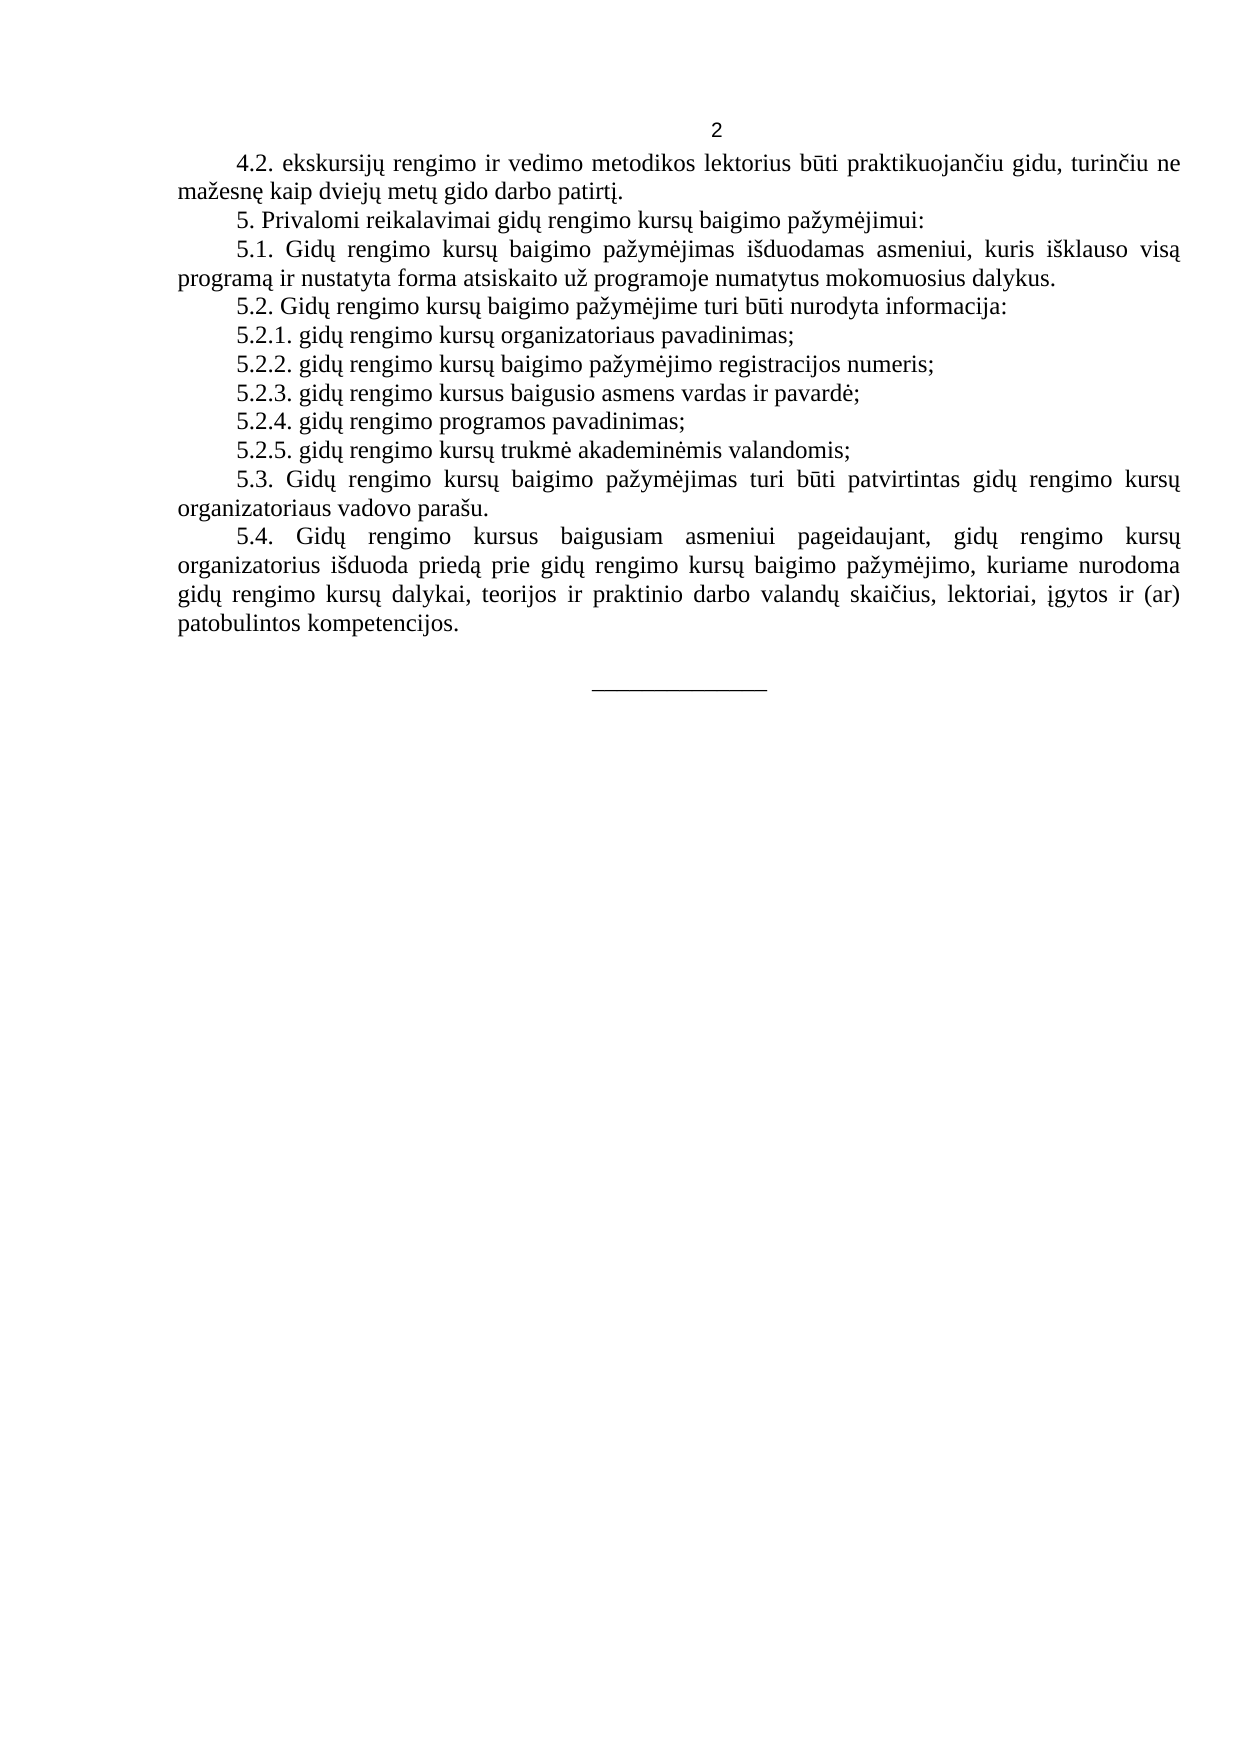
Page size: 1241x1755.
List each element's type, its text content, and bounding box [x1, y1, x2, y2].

text 5.3. Gidų rengimo kursų baigimo pažymėjimas turi būti patvirtintas gidų rengimo kursų organizatoriaus vadovo parašu. [177, 464, 1181, 521]
text 5. Privalomi reikalavimai gidų rengimo kursų baigimo pažymėjimui: [177, 205, 1181, 234]
text 5.2. Gidų rengimo kursų baigimo pažymėjime turi būti nurodyta informacija: [177, 291, 1181, 320]
text 5.2.3. gidų rengimo kursus baigusio asmens vardas ir pavardė; [177, 378, 1181, 406]
text 4.2. ekskursijų rengimo ir vedimo metodikos lektorius būti praktikuojančiu gidu, turinčiu ne mažesnę kaip dviejų metų gido darbo patirtį. [177, 148, 1181, 205]
text 5.2.5. gidų rengimo kursų trukmė akademinėmis valandomis; [177, 435, 1181, 464]
text 5.2.1. gidų rengimo kursų organizatoriaus pavadinimas; [177, 320, 1181, 349]
text 5.4. Gidų rengimo kursus baigusiam asmeniui pageidaujant, gidų rengimo kursų organizatorius išduoda priedą prie gidų rengimo kursų baigimo pažymėjimo, kuriame nurodoma gidų rengimo kursų dalykai, teorijos ir praktinio darbo valandų skaičius, lektoriai, įgytos ir (ar) patobulintos kompetencijos. [177, 521, 1181, 636]
text 5.1. Gidų rengimo kursų baigimo pažymėjimas išduodamas asmeniui, kuris išklauso visą programą ir nustatyta forma atsiskaito už programoje numatytus mokomuosius dalykus. [177, 234, 1181, 291]
text ______________ [177, 665, 1181, 694]
text 5.2.4. gidų rengimo programos pavadinimas; [177, 406, 1181, 435]
text 5.2.2. gidų rengimo kursų baigimo pažymėjimo registracijos numeris; [177, 349, 1181, 378]
